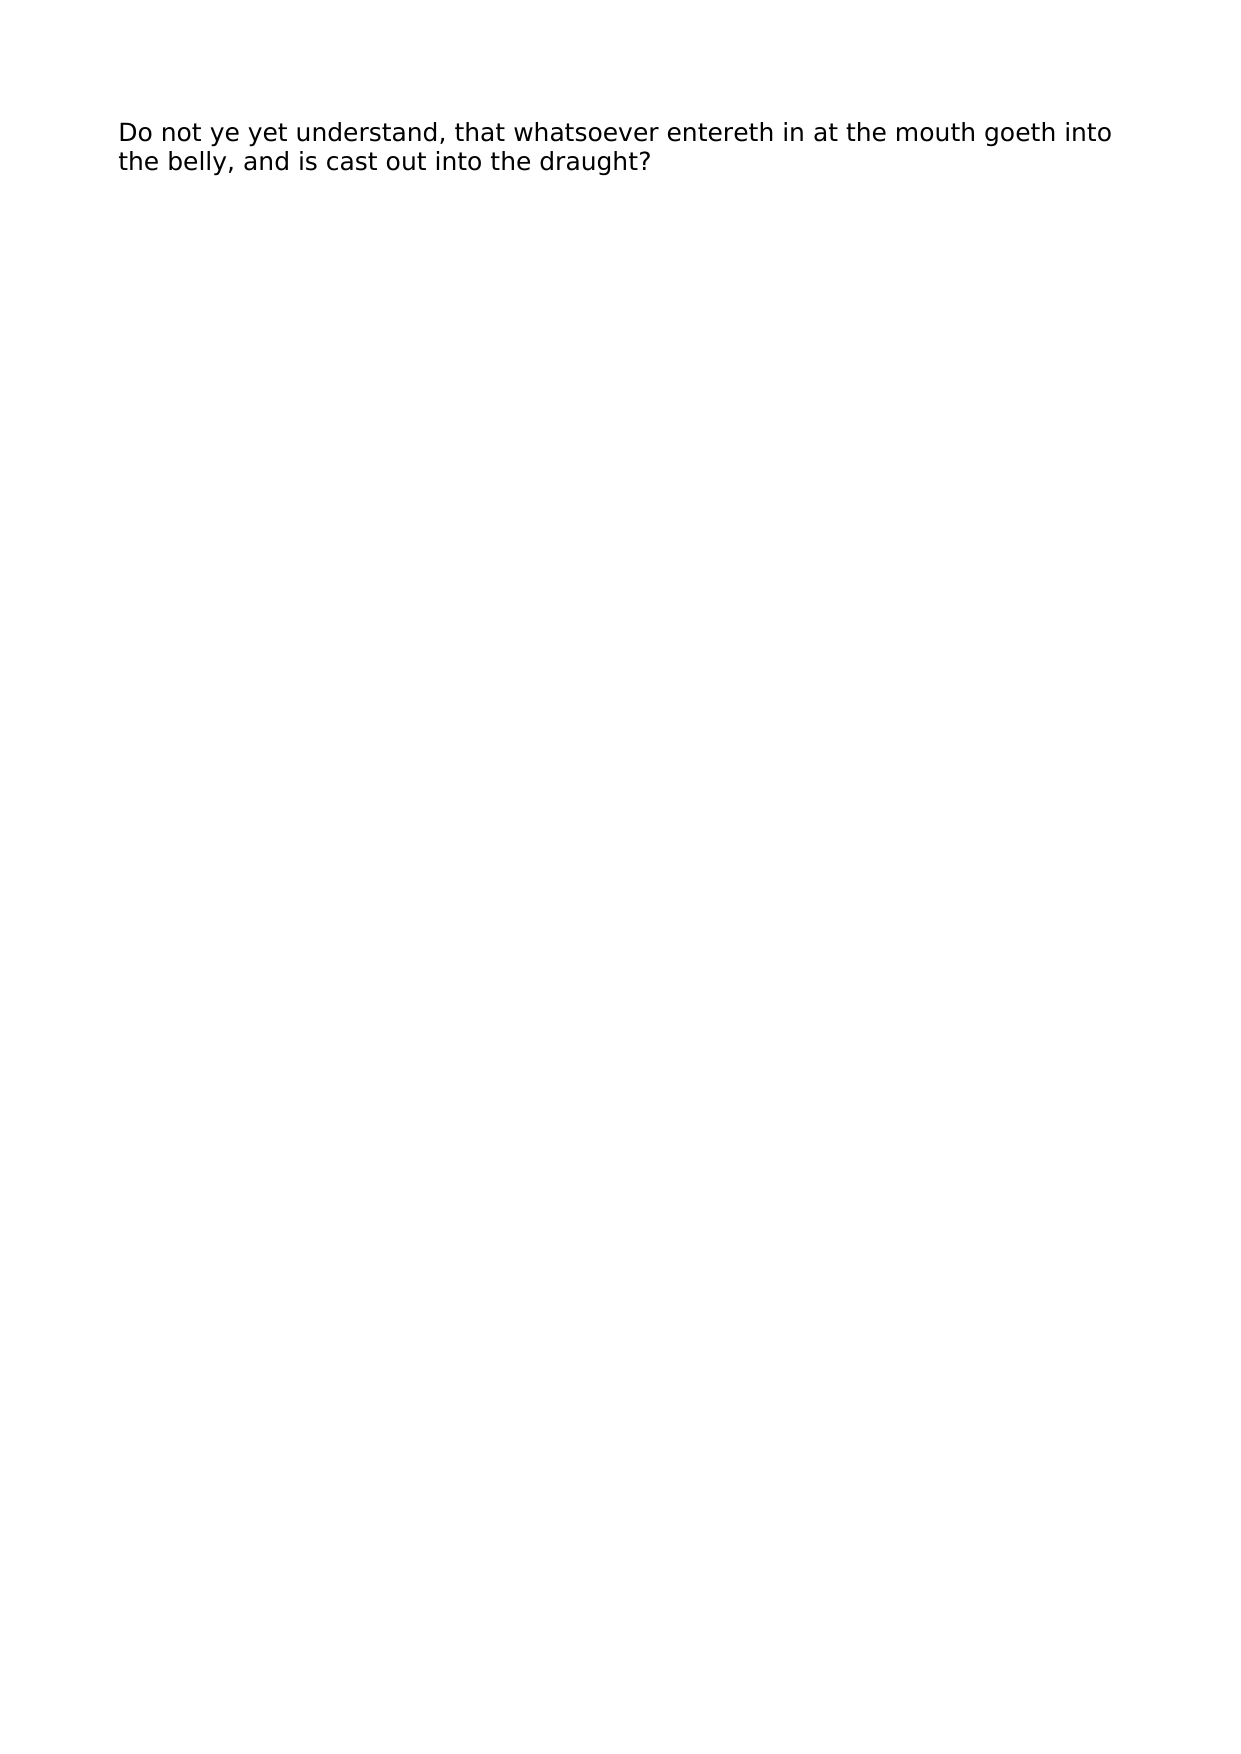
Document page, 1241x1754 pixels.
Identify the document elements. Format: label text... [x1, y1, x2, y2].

text Do not ye yet understand, that whatsoever entereth in at the mouth goeth into the belly, and is cast out into the draught? [118, 118, 1122, 176]
